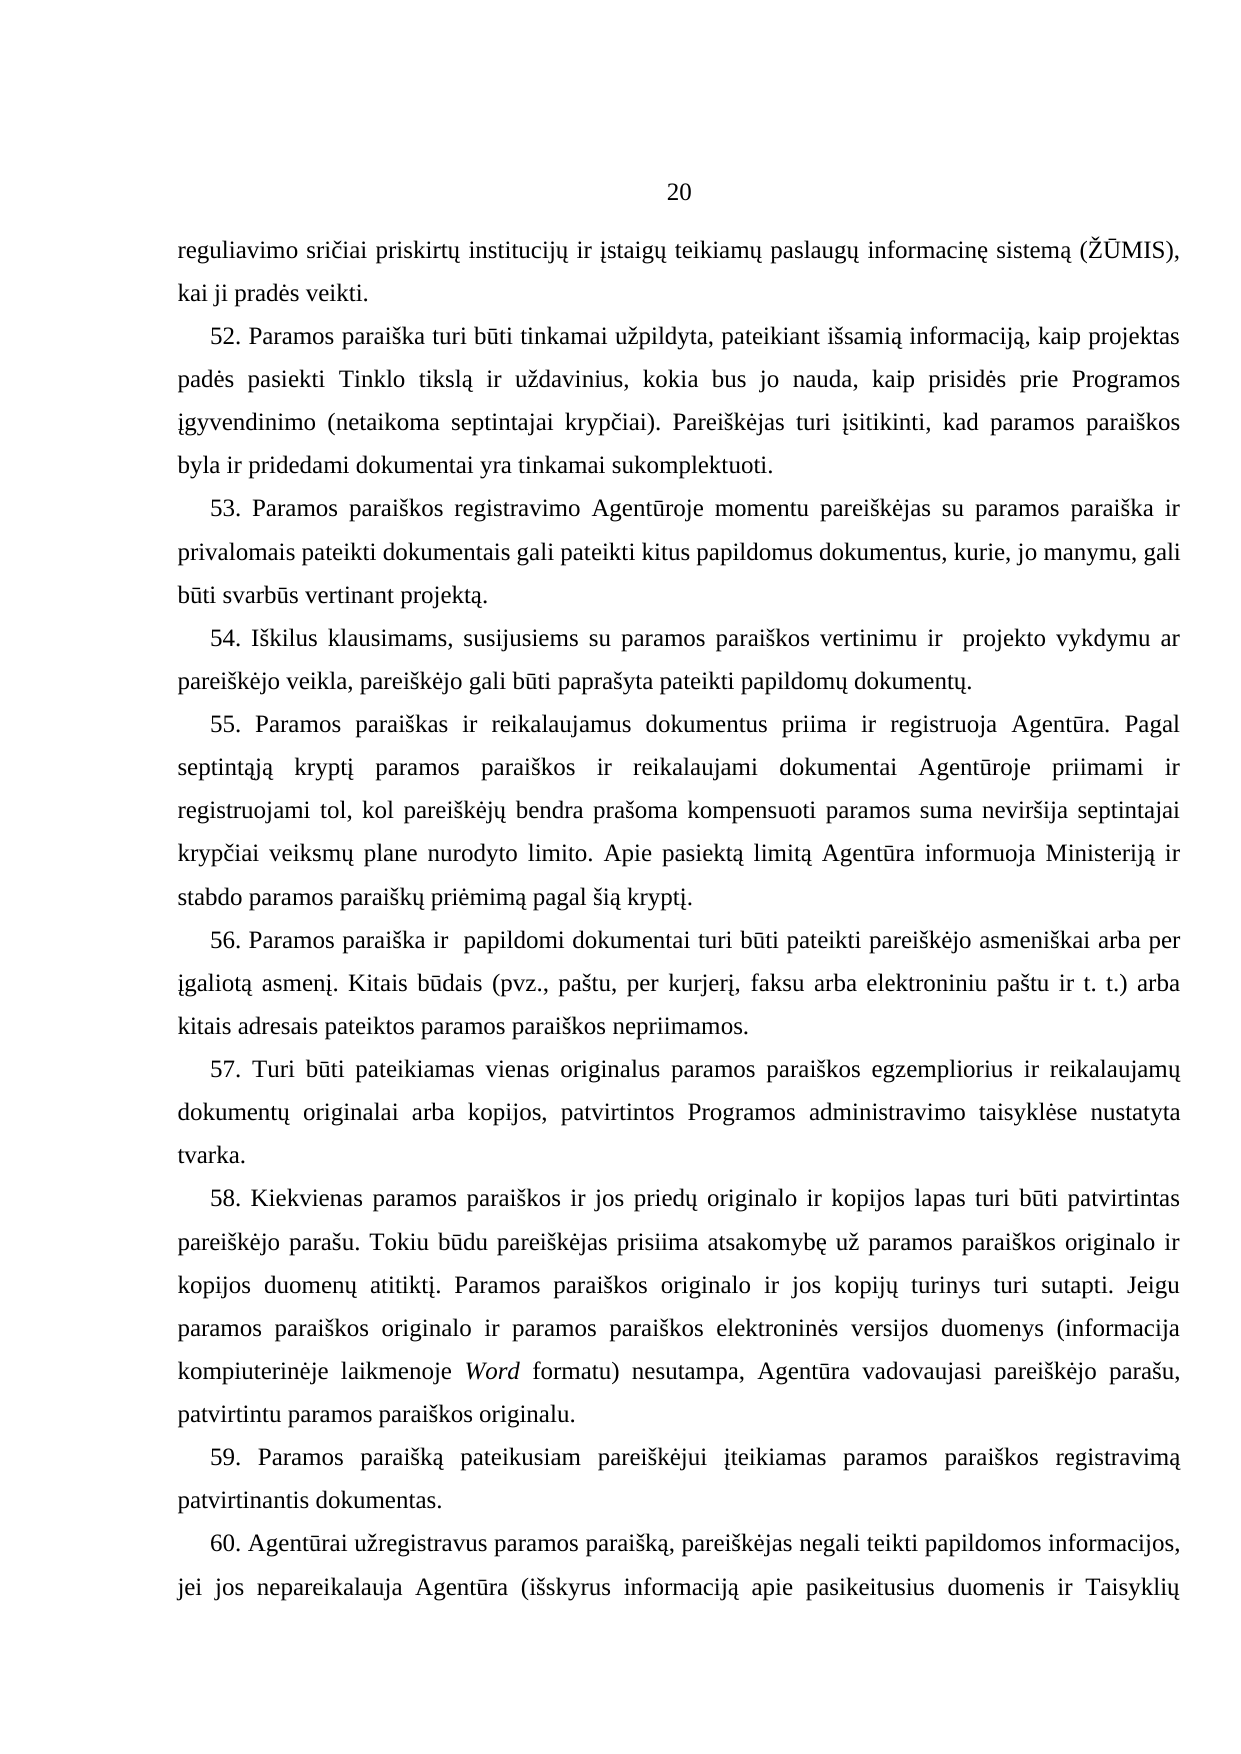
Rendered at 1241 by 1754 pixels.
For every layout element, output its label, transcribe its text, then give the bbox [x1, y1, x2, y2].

text 58. Kiekvienas paramos paraiškos ir jos priedų originalo ir kopijos lapas turi būti patvirtintas pareiškėjo parašu. Tokiu būdu pareiškėjas prisiima atsakomybę už paramos paraiškos originalo ir kopijos duomenų atitiktį. Paramos paraiškos originalo ir jos kopijų turinys turi sutapti. Jeigu paramos paraiškos originalo ir paramos paraiškos elektroninės versijos duomenys (informacija kompiuterinėje laikmenoje Word formatu) nesutampa, Agentūra vadovaujasi pareiškėjo parašu, patvirtintu paramos paraiškos originalu. [177, 1183, 1181, 1428]
text 53. Paramos paraiškos registravimo Agentūroje momentu pareiškėjas su paramos paraiška ir privalomais pateikti dokumentais gali pateikti kitus papildomus dokumentus, kurie, jo manymu, gali būti svarbūs vertinant projektą. [177, 493, 1181, 608]
text 54. Iškilus klausimams, susijusiems su paramos paraiškos vertinimu ir projekto vykdymu ar pareiškėjo veikla, pareiškėjo gali būti paprašyta pateikti papildomų dokumentų. [177, 623, 1181, 695]
text 55. Paramos paraiškas ir reikalaujamus dokumentus priima ir registruoja Agentūra. Pagal septintąją kryptį paramos paraiškos ir reikalaujami dokumentai Agentūroje priimami ir registruojami tol, kol pareiškėjų bendra prašoma kompensuoti paramos suma neviršija septintajai krypčiai veiksmų plane nurodyto limito. Apie pasiektą limitą Agentūra informuoja Ministeriją ir stabdo paramos paraiškų priėmimą pagal šią kryptį. [177, 709, 1181, 910]
text 59. Paramos paraišką pateikusiam pareiškėjui įteikiamas paramos paraiškos registravimą patvirtinantis dokumentas. [177, 1442, 1181, 1514]
text 56. Paramos paraiška ir papildomi dokumentai turi būti pateikti pareiškėjo asmeniškai arba per įgaliotą asmenį. Kitais būdais (pvz., paštu, per kurjerį, faksu arba elektroniniu paštu ir t. t.) arba kitais adresais pateiktos paramos paraiškos nepriimamos. [177, 925, 1181, 1040]
text 57. Turi būti pateikiamas vienas originalus paramos paraiškos egzempliorius ir reikalaujamų dokumentų originalai arba kopijos, patvirtintos Programos administravimo taisyklėse nustatyta tvarka. [177, 1054, 1181, 1169]
text 60. Agentūrai užregistravus paramos paraišką, pareiškėjas negali teikti papildomos informacijos, jei jos nepareikalauja Agentūra (išskyrus informaciją apie pasikeitusius duomenis ir Taisyklių [177, 1528, 1181, 1600]
text reguliavimo sričiai priskirtų institucijų ir įstaigų teikiamų paslaugų informacinę sistemą (ŽŪMIS), kai ji pradės veikti. [177, 235, 1181, 307]
text 52. Paramos paraiška turi būti tinkamai užpildyta, pateikiant išsamią informaciją, kaip projektas padės pasiekti Tinklo tikslą ir uždavinius, kokia bus jo nauda, kaip prisidės prie Programos įgyvendinimo (netaikoma septintajai krypčiai). Pareiškėjas turi įsitikinti, kad paramos paraiškos byla ir pridedami dokumentai yra tinkamai sukomplektuoti. [177, 321, 1181, 479]
